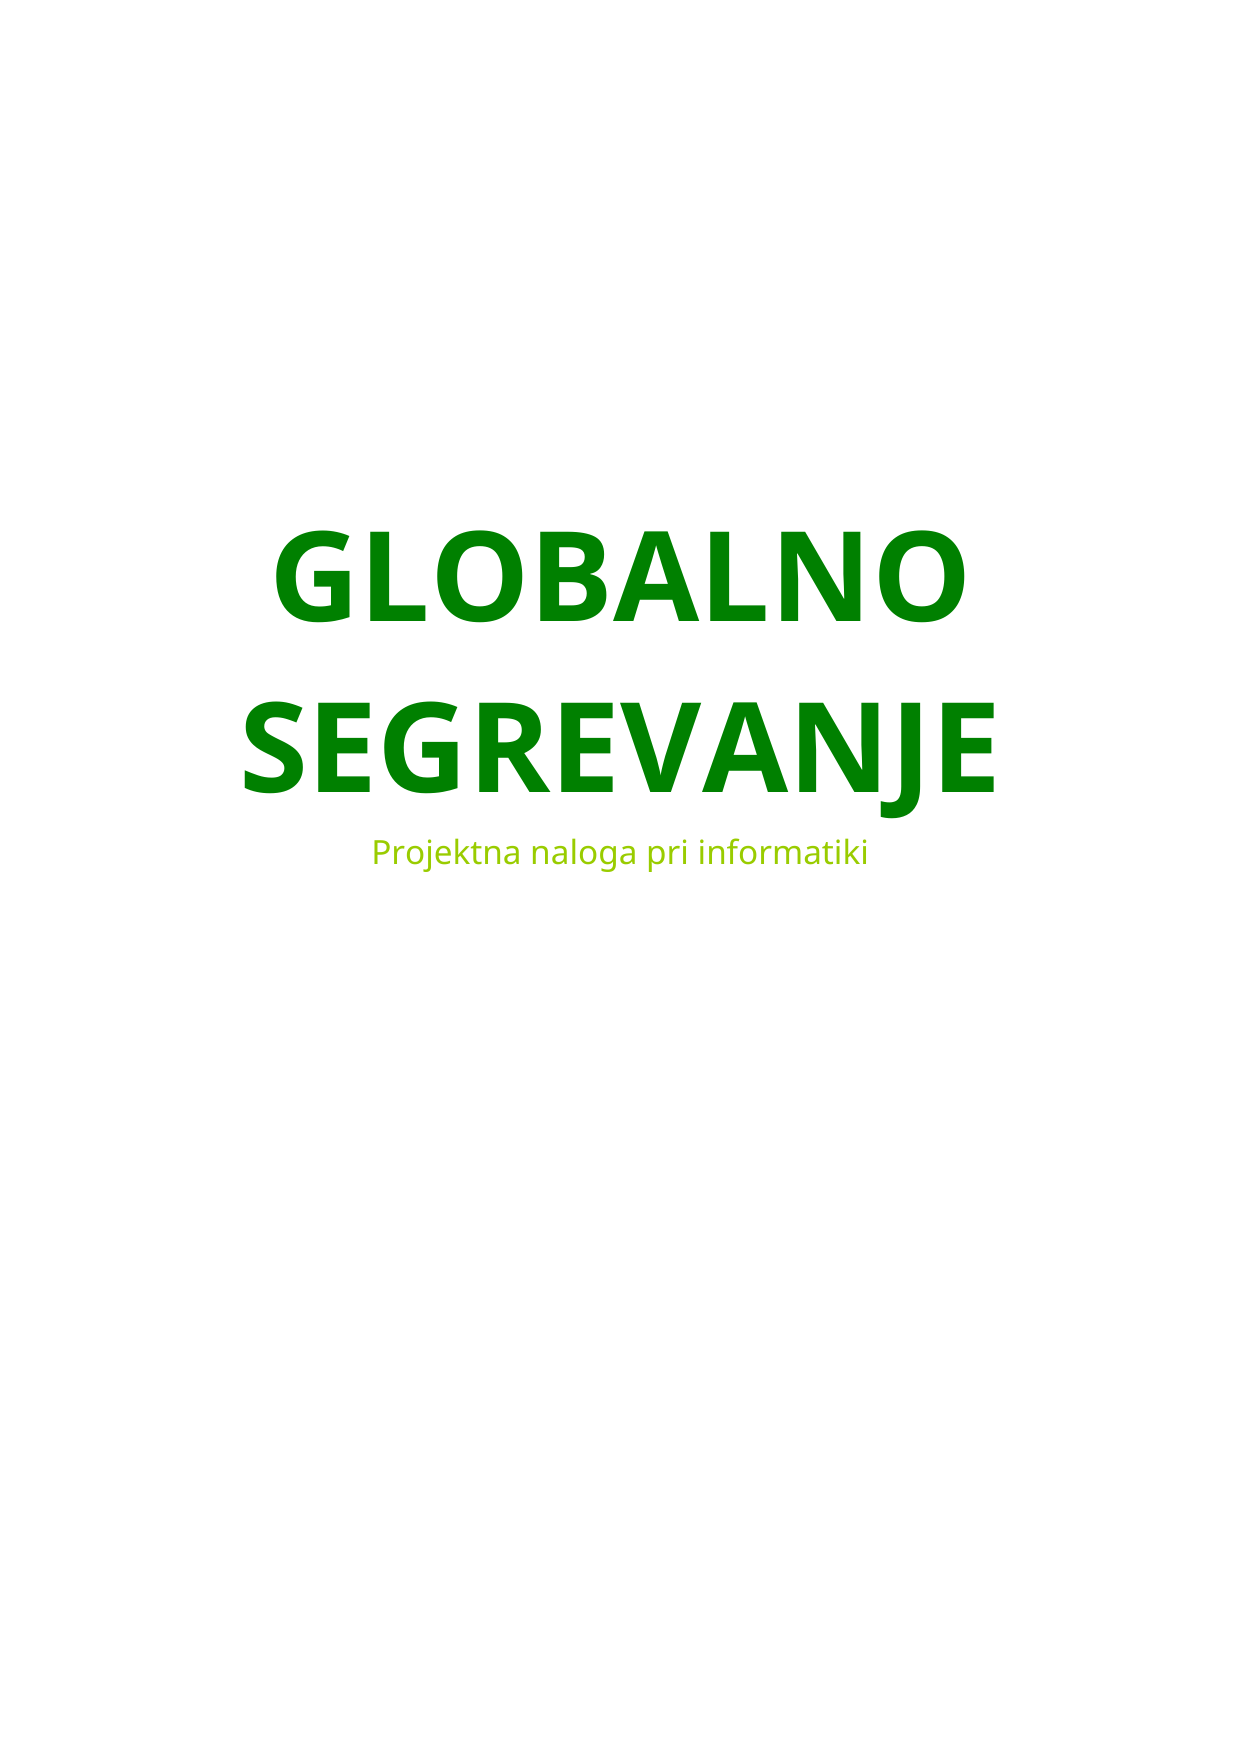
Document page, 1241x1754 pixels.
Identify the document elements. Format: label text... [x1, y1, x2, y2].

subtitle Projektna naloga pri informatiki [148, 829, 1093, 874]
text GLOBALNO SEGREVANJE [148, 488, 1093, 829]
